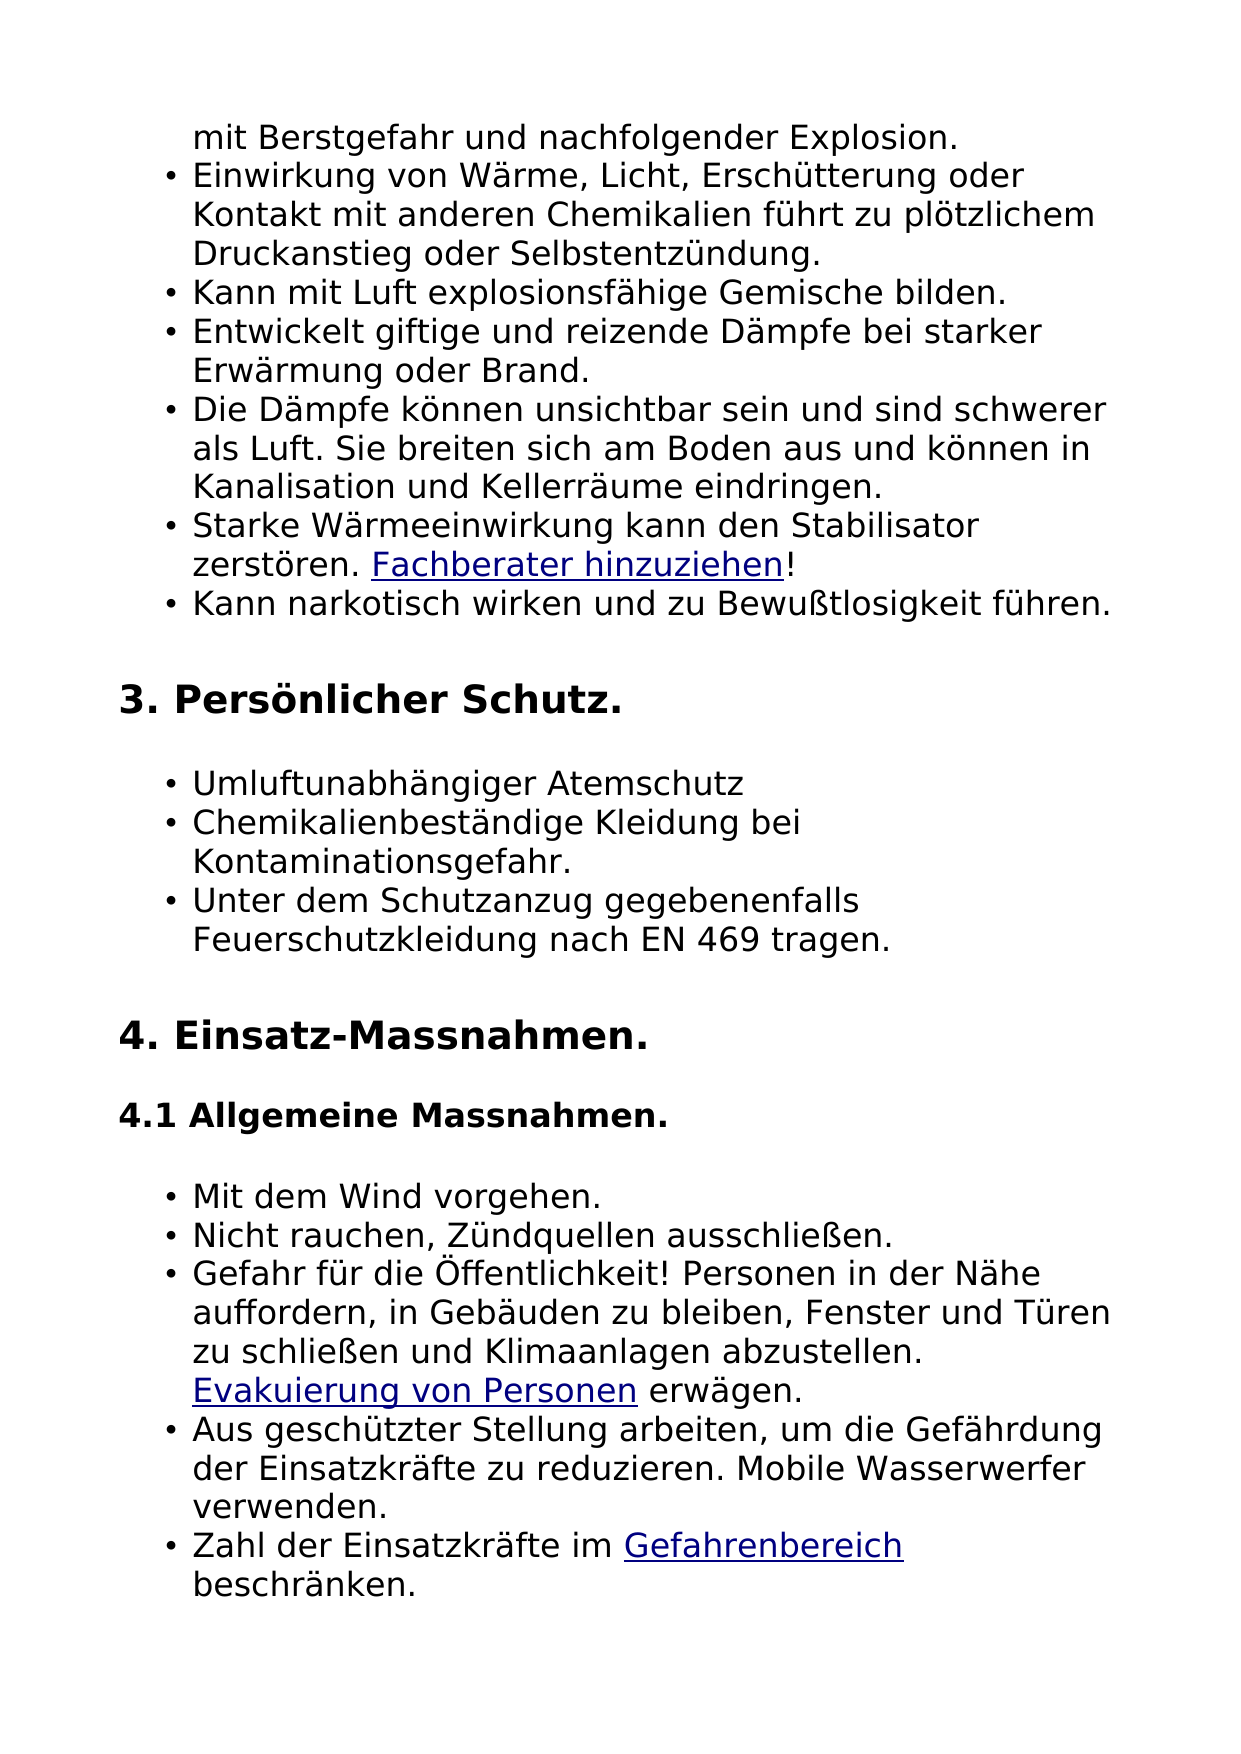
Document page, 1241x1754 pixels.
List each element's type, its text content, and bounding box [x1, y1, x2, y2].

list Umluftunabhängiger Atemschutz [177, 765, 1122, 804]
list Unter dem Schutzanzug gegebenenfalls Feuerschutzkleidung nach EN 469 tragen. [177, 881, 1122, 959]
list Chemikalienbeständige Kleidung bei Kontaminationsgefahr. [177, 804, 1122, 881]
list Kann narkotisch wirken und zu Bewußtlosigkeit führen. [177, 584, 1122, 623]
list Mit dem Wind vorgehen. [177, 1177, 1122, 1216]
list Starke Wärmeeinwirkung kann den Stabilisator zerstören. Fachberater hinzuziehen! [177, 507, 1122, 584]
list mit Berstgefahr und nachfolgender Explosion. [177, 118, 1122, 157]
list Nicht rauchen, Zündquellen ausschließen. [177, 1216, 1122, 1255]
list Entwickelt giftige und reizende Dämpfe bei starker Erwärmung oder Brand. [177, 312, 1122, 390]
list Zahl der Einsatzkräfte im Gefahrenbereich beschränken. [177, 1527, 1122, 1604]
subtitle 4. Einsatz-Massnahmen. [118, 1014, 1122, 1059]
subtitle 4.1 Allgemeine Massnahmen. [118, 1096, 1122, 1135]
list Kann mit Luft explosionsfähige Gemische bilden. [177, 273, 1122, 312]
list Die Dämpfe können unsichtbar sein und sind schwerer als Luft. Sie breiten sich am Boden aus und können in Kanalisation und Kellerräume eindringen. [177, 390, 1122, 507]
list Aus geschützter Stellung arbeiten, um die Gefährdung der Einsatzkräfte zu reduzieren. Mobile Wasserwerfer verwenden. [177, 1410, 1122, 1527]
list Gefahr für die Öffentlichkeit! Personen in der Nähe auffordern, in Gebäuden zu bleiben, Fenster und Türen zu schließen und Klimaanlagen abzustellen. Evakuierung von Personen erwägen. [177, 1255, 1122, 1410]
list Einwirkung von Wärme, Licht, Erschütterung oder Kontakt mit anderen Chemikalien führt zu plötzlichem Druckanstieg oder Selbstentzündung. [177, 157, 1122, 273]
subtitle 3. Persönlicher Schutz. [118, 678, 1122, 723]
